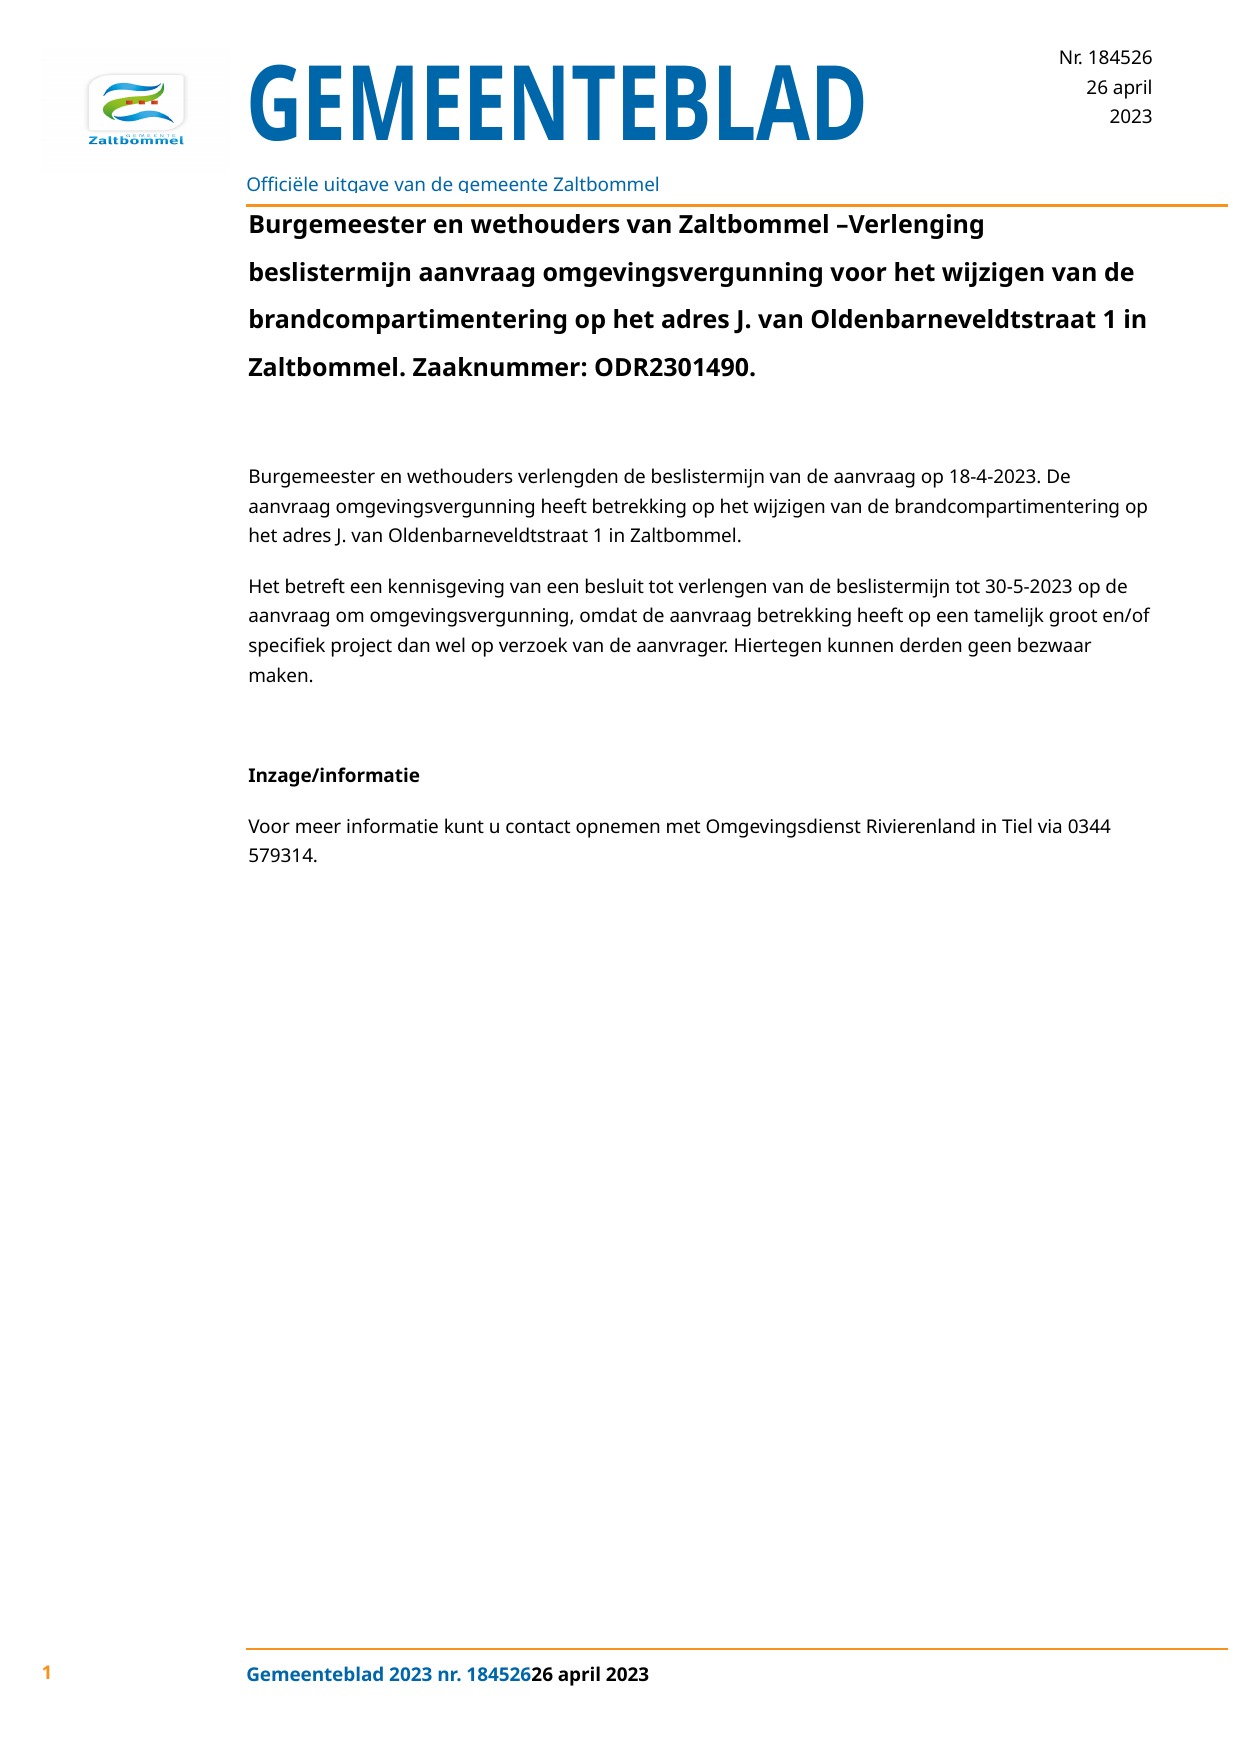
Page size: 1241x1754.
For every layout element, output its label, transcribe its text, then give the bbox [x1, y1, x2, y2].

picture [41, 47, 231, 172]
text Burgemeester en wethouders verlengden de beslistermijn van de aanvraag op 18-4-2023. De aanvraag omgevingsvergunning heeft betrekking op het wijzigen van de brandcompartimentering op het adres J. van Oldenbarneveldtstraat 1 in Zaltbommel. [248, 463, 1152, 548]
text Voor meer informatie kunt u contact opnemen met Omgevingsdienst Rivierenland in Tiel via 0344 579314. [248, 813, 1152, 868]
text Inzage/informatie [248, 763, 1152, 788]
text Het betreft een kennisgeving van een besluit tot verlengen van de beslistermijn tot 30-5-2023 op de aanvraag om omgevingsvergunning, omdat de aanvraag betrekking heeft op een tamelijk groot en/of specifiek project dan wel op verzoek van de aanvrager. Hiertegen kunnen derden geen bezwaar maken. [248, 573, 1152, 688]
text Burgemeester en wethouders van Zaltbommel –Verlenging beslistermijn aanvraag omgevingsvergunning voor het wijzigen van de brandcompartimentering op het adres J. van Oldenbarneveldtstraat 1 in Zaltbommel. Zaaknummer: ODR2301490. [248, 207, 1152, 384]
